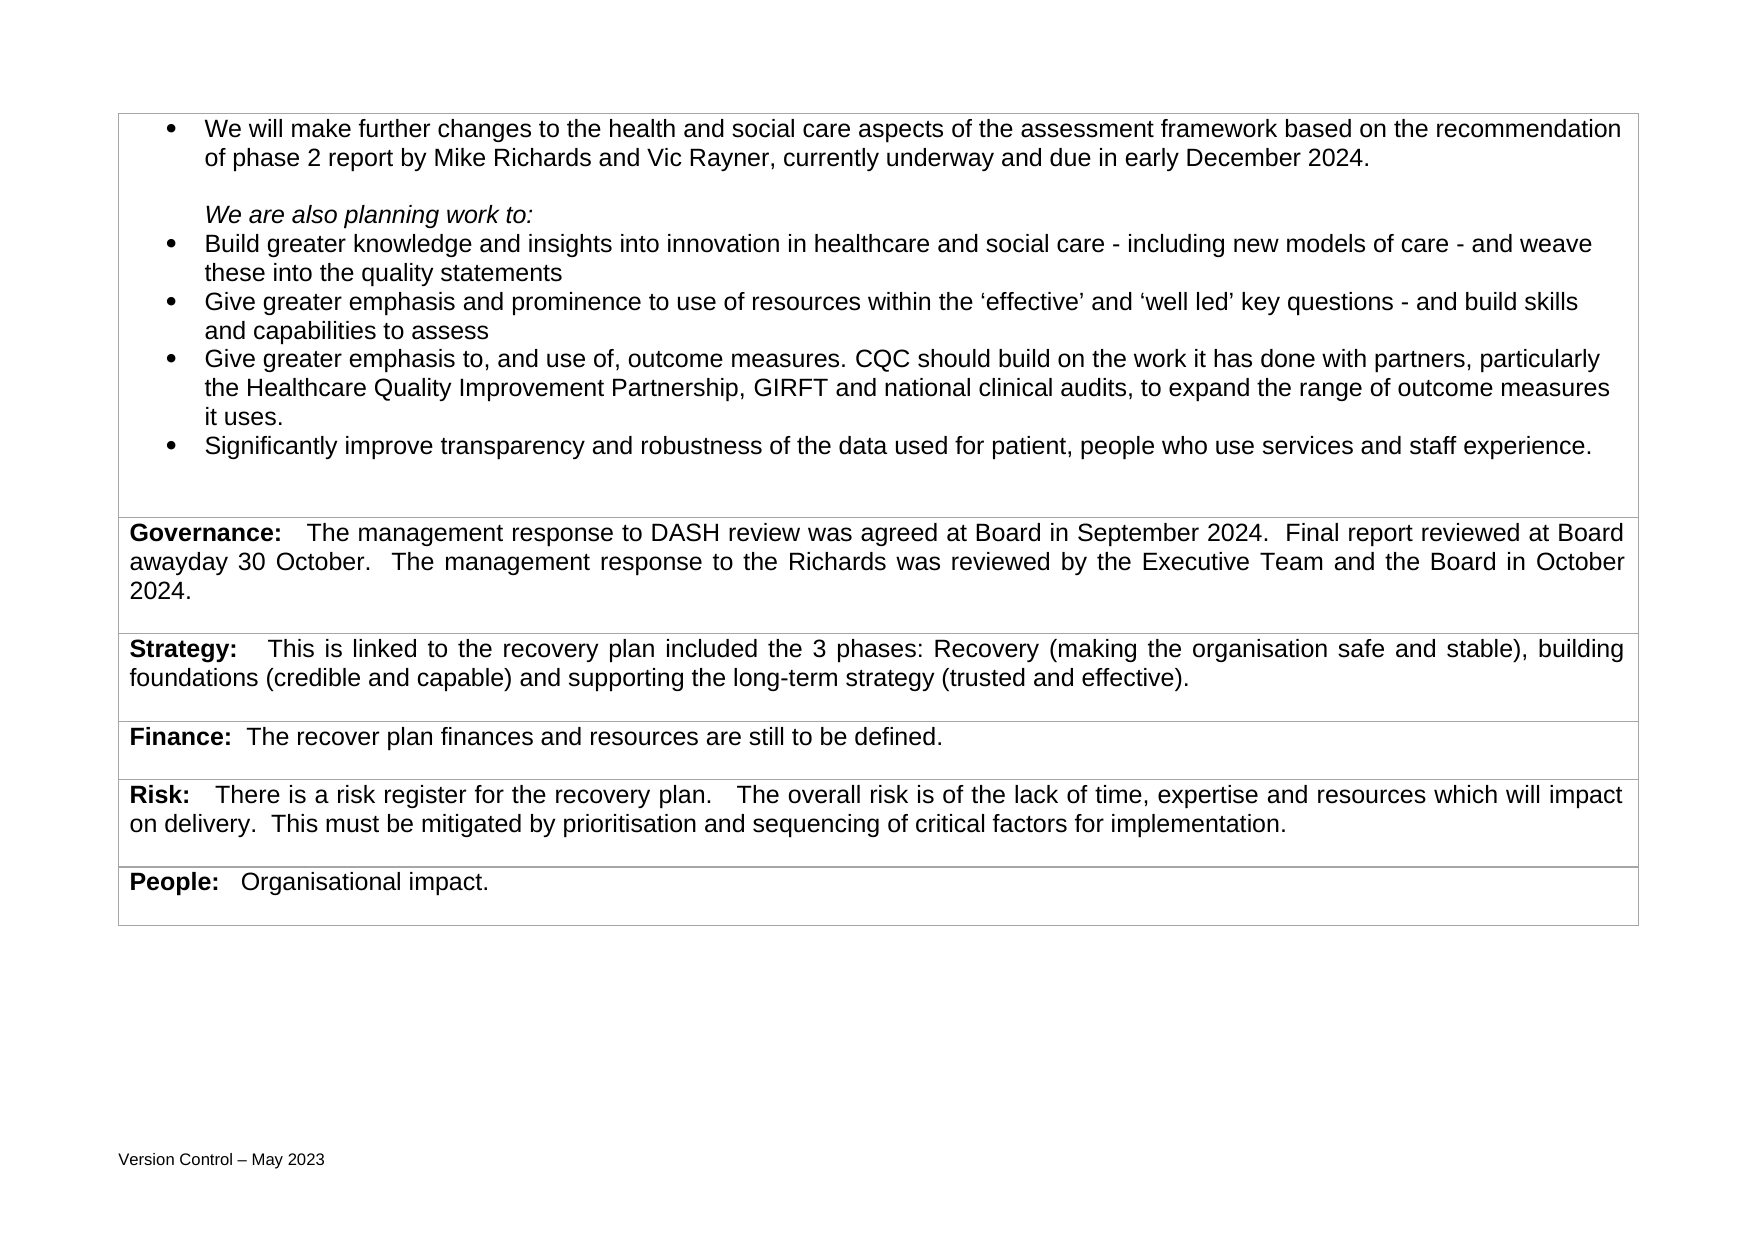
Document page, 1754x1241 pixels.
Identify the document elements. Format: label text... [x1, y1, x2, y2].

table_cell Strategy: This is linked to the recovery plan included the 3 phases: Recovery (making the organisation safe and stable), building foundations (credible and capable) and supporting the long-term strategy (trusted and effective). [119, 634, 1638, 721]
table_cell Risk: There is a risk register for the recovery plan. The overall risk is of the lack of time, expertise and resources which will impact on delivery. This must be mitigated by prioritisation and sequencing of critical factors for implementation. [119, 780, 1638, 866]
table_cell People: Organisational impact. [119, 868, 1638, 925]
table_cell Summary: In October 2024, CQC received two independent reports on the effectiveness of its regulation. The DASH Review by Dr Penny Dash was Commissioned by the Cabinet Office and DHSC. The report was a Review into the operational effectiveness of the Care Quality Commission: full report and published interim findings in July 2024 and a final update on 17 October 2024. The Richards review by Professor Sir Mike Richards was Commissioned by the Board of CQC to complement the DASH review. The report was a Review of CQC's single assessment framework and its implementation and was also published on 17 October 2024. Recommendations The Board is asked to approve the management response to the DASH and Richards reviews Context The DASH review identified 7 recommendations, to: Rapidly improve operational performance, fix the provider portal and regulatory platform, improve use of performance data within CQC, and improve the quality and timeliness of reports. Rebuild expertise within the organisation and relationships with providers in order to resurrect credibility. Review the SAF and how it is implemented to ensure it is fit for purpose, with clear descriptors, and a far greater focus on effectiveness, outcomes, innovative models of care delivery and use of resources. Clarify how ratings are calculated and make the results more transparent. Continue to evolve and improve local authority assessments. Formally pause ICS assessments. Strengthen sponsorship arrangements to facilitate CQC’s provision of accountable, efficient and effective services to the public The Review identified the following next steps: Over the next 6 months, there needs to be: rapid improvements to operational performance within CQC significant steps taken towards rebuilding expertise within CQC significant steps taken towards fostering stronger relationships with providers and the wider sectors in order to resurrect credibility Over the next 12 months, the SAF needs to be fundamentally enhanced and improved with: a review of quality statements far greater emphasis on effectiveness, outcomes, innovation and use of resources clear descriptors for each quality statement or evidence category Following the receipt of these two reports, CQC outlined its high-level response through media announcements CQC responds to reviews by Dr Penny Dash and Professor Sir Mike Richards - Care Quality Commission We have publicly accepted the findings and agreed the recommendations in the interim DASH report and this formed part of our recovery plan agreed by Board on 23 September 2024. We accepted the findings and recommendations in the final DASH report. The Richards review has 30 recommendations and 5 suggestions for the regulatory prioritisation of future inspections. We agreed 4 main high-level recommendations from this report prior to further consideration of all the recommendations, these were to: Align the organisation around sector expertise by appointing at least 3 chief inspectors to lead on regulation and improvement of hospitals, primary care, and adult social care services. Modify the current assessment framework to make it simpler and ensure it is relevant to each sector. Ensure they have the right systems and tools in place to support its regulatory activity. Improve the experience for providers registering with CQC. Following further consideration through our Recovery Programme, Executive Team, and consideration at Board awayday on 30 October, the full management response to the review by Professor Sir Mike Richards is as follows. We are in broad agreement with all the recommendations in the review. There are 30 specific recommendations. The majority were already happening or were underway as part of our recovery plan. A few recommendations require further clarification and/or we would need to develop with involvement and engagement internally and/or through collaboration with other organisations. The key changes we are making are outlined below: Leadership We will have a chief inspector-led model of regulatory delivery. We are in the process of appointing at least three inspectors for adult social care and integrated care systems, for hospital health care, for community and primary care. Subject to further agreement we would like to appoint a fourth for mental health care. We are reviewing our regulatory leadership and operational services to integrate into a combined regulatory delivery service, with teams led by sector specialists, and with named relationship managers with health and social care providers We are modelling resources and recruiting to ensure we have the right numbers and grades of staff with appropriate expertise in different sectors We are working to stabilise and fix our regulatory platform and provider portal to increase our productivity and effectiveness. While we do this will find solutions to deliver our assessment activity away from the current systems, so that we can rapidly assess, rate, and publish reports for the public. We will seek to improve pay and job attraction within the constraints that we work with outside of the Agenda for Change framework, and within the Civil Service pay arrangements. Assessment Framework We will explain how our assessment framework operates through a handbook co-produced with providers. The articulation of a single approach is unhelpful, and we are referencing our assessment framework and not a single approach. The framework has common elements used across health and social care and will ensure our regulator priorities focus on sector and service needs. The approach used to produce ratings will be transparent and clearly explained on our website. It should be clear to all providers and users. We are continuing to use the five key questions of safe, effective, caring, responsive and well led across all sectors. We are also continuing to use the I and We statements developed with people who use services and providers. We have started engagement on these changes: We will categorise evidence, but we will not score evidence at that level. We will not use previous ratings or default scores as part of the calculation of new assessment scores and rating. We will review scoring as a feature of assessment, and score at quality statement level until that review is complete. We will review the 34 quality statements to ensure clarity and remove duplication. We will restore a regulatory model of relationship owners, and risk management within those relationships and are piloting approaches to this. We will produce guidance and characteristics to explain what levels of ratings mean and set out clear definitions of what ‘outstanding’, ‘good’, ‘requires improvement’ and ‘inadequate’ looks like and have started engagement with providers. We will make further changes to the health and social care aspects of the assessment framework based on the recommendation of phase 2 report by Mike Richards and Vic Rayner, currently underway and due in early December 2024. We are also planning work to: Build greater knowledge and insights into innovation in healthcare and social care - including new models of care - and weave these into the quality statements Give greater emphasis and prominence to use of resources within the ‘effective’ and ‘well led’ key questions - and build skills and capabilities to assess Give greater emphasis to, and use of, outcome measures. CQC should build on the work it has done with partners, particularly the Healthcare Quality Improvement Partnership, GIRFT and national clinical audits, to expand the range of outcome measures it uses. Significantly improve transparency and robustness of the data used for patient, people who use services and staff experience. [119, 114, 1638, 517]
table_cell Governance: The management response to DASH review was agreed at Board in September 2024. Final report reviewed at Board awayday 30 October. The management response to the Richards was reviewed by the Executive Team and the Board in October 2024. [119, 518, 1638, 633]
table_cell Finance: The recover plan finances and resources are still to be defined. [119, 722, 1638, 779]
